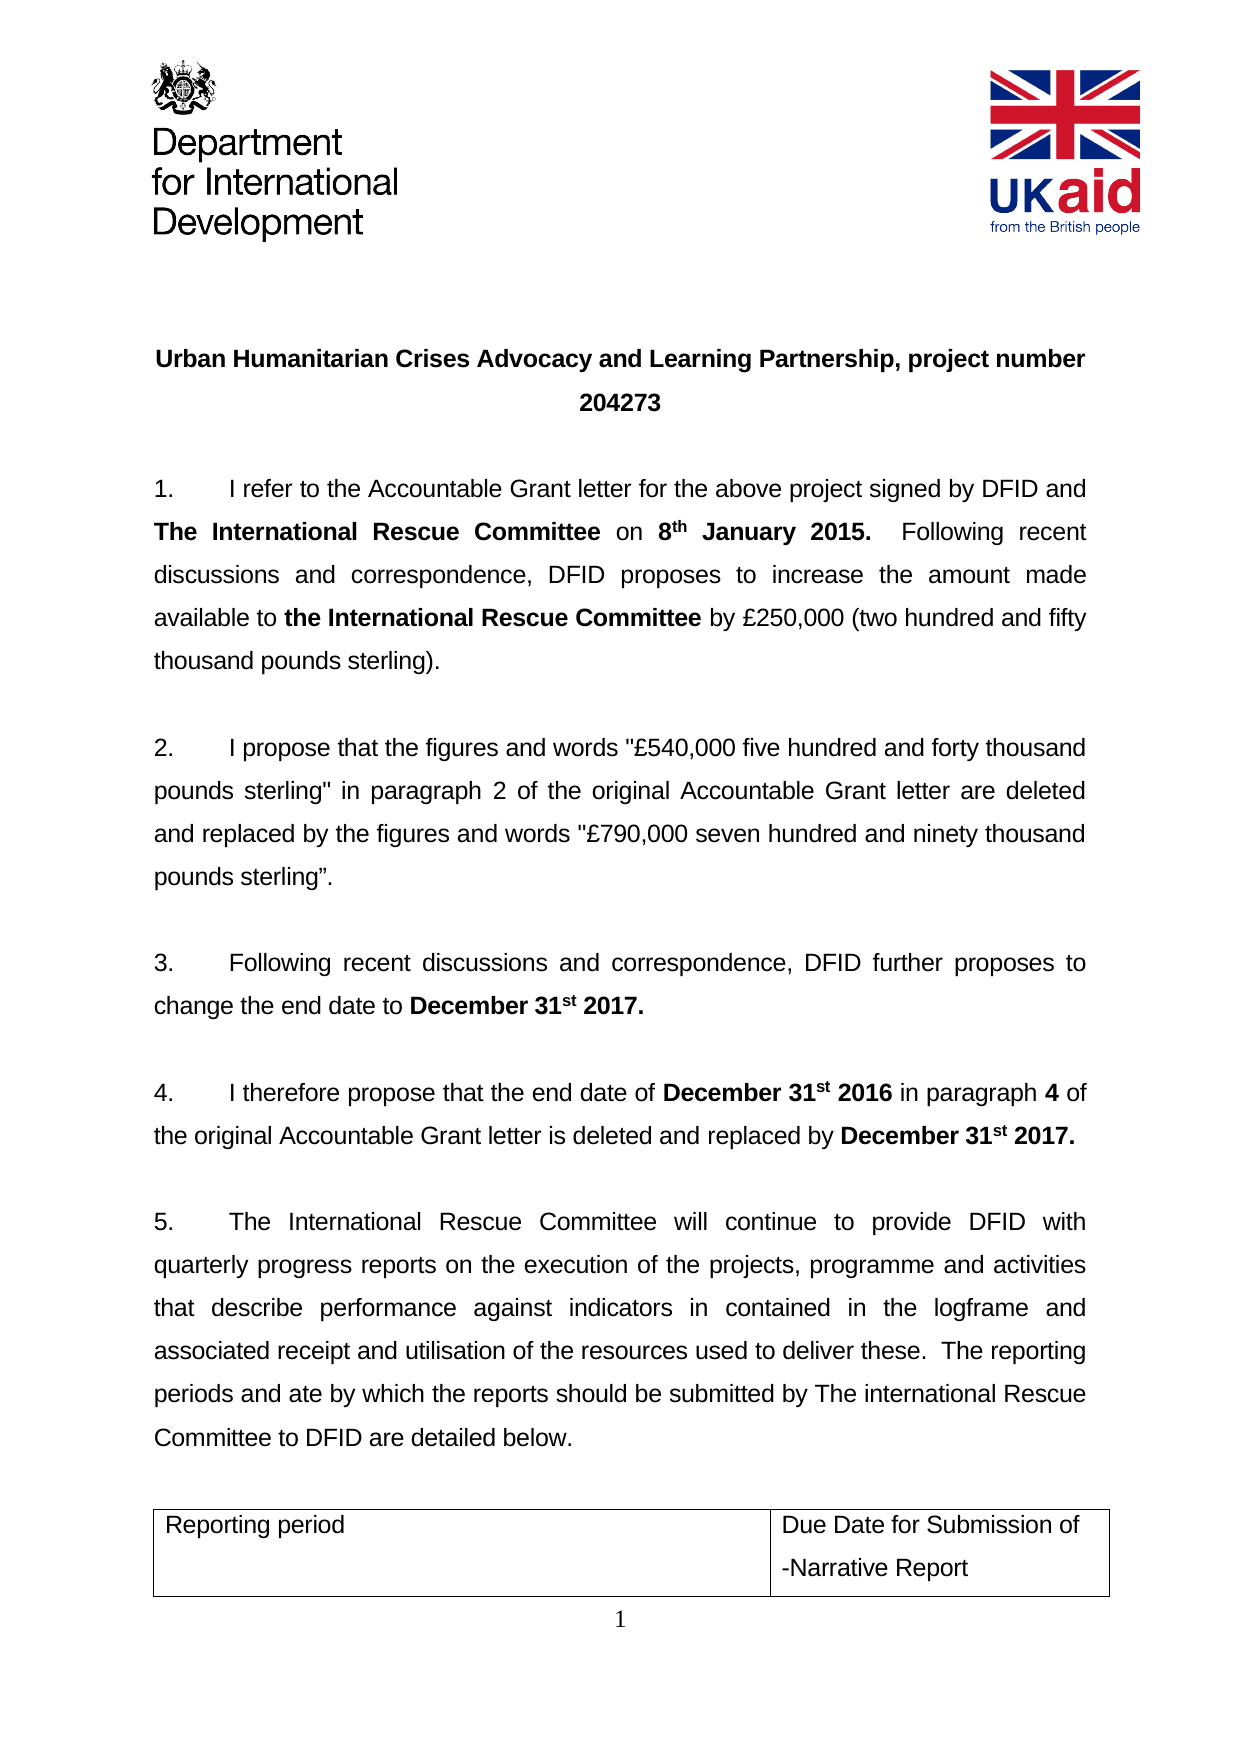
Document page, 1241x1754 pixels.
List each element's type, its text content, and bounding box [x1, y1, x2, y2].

text 4. I therefore propose that the end date of December 31st 2016 in paragraph 4 of the original Accountable Grant letter is deleted and replaced by December 31st 2017. [153, 1077, 1087, 1149]
table_header Reporting period [154, 1510, 770, 1596]
text Urban Humanitarian Crises Advocacy and Learning Partnership, project number 204273 [153, 344, 1087, 416]
text 5. The International Rescue Committee will continue to provide DFID with quarterly progress reports on the execution of the projects, programme and activities that describe performance against indicators in contained in the logframe and associated receipt and utilisation of the resources used to deliver these. The reporting periods and ate by which the reports should be submitted by The international Rescue Committee to DFID are detailed below. [153, 1207, 1087, 1451]
text 1. I refer to the Accountable Grant letter for the above project signed by DFID and The International Rescue Committee on 8th January 2015. Following recent discussions and correspondence, DFID proposes to increase the amount made available to the International Rescue Committee by £250,000 (two hundred and fifty thousand pounds sterling). [153, 474, 1087, 675]
text 3. Following recent discussions and correspondence, DFID further proposes to change the end date to December 31st 2017. [153, 948, 1087, 1020]
text 2. I propose that the figures and words "£540,000 five hundred and forty thousand pounds sterling" in paragraph 2 of the original Accountable Grant letter are deleted and replaced by the figures and words "£790,000 seven hundred and ninety thousand pounds sterling”. [153, 732, 1087, 891]
table_header Due Date for Submission of -Narrative Report [771, 1510, 1109, 1596]
